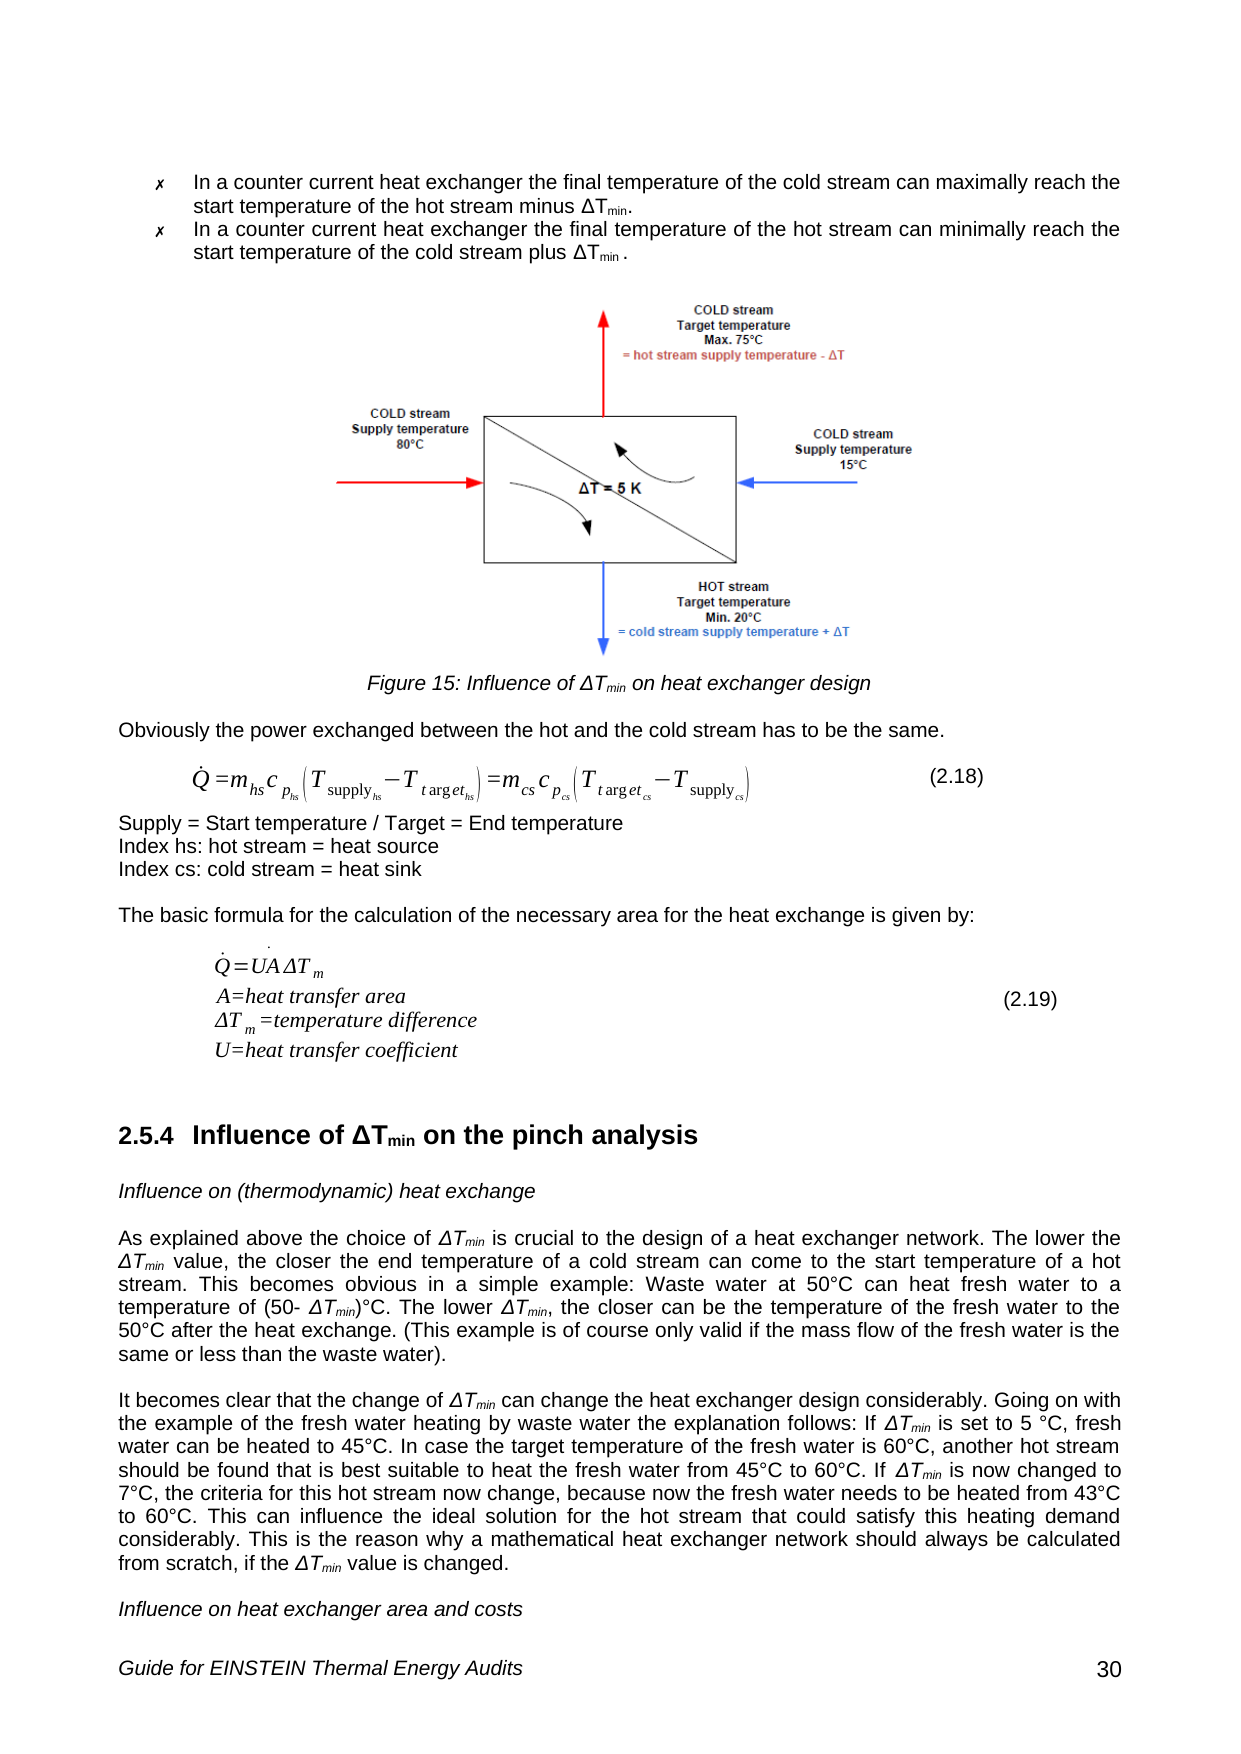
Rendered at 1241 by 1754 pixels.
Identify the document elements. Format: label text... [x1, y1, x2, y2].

text [118, 764, 185, 788]
text As explained above the choice of ΔTmin is crucial to the design of a heat exchanger network. The lower the ΔTmin value, the closer the end temperature of a cold stream can come to the start temperature of a hot stream. This becomes obvious in a simple example: Waste water at 50°C can heat fresh water to a temperature of (50- ΔTmin)°C. The lower ΔTmin, the closer can be the temperature of the fresh water to the 50°C after the heat exchange. (This example is of course only valid if the mass flow of the fresh water is the same or less than the waste water). [118, 1226, 1122, 1365]
text Influence on heat exchanger area and costs [118, 1598, 1122, 1621]
text Obviously the power exchanged between the hot and the cold stream has to be the same. [118, 718, 1122, 741]
text (2.19) [504, 927, 1122, 1072]
text The basic formula for the calculation of the necessary area for the heat exchange is given by: [118, 904, 1122, 927]
list In a counter current heat exchanger the final temperature of the hot stream can minimally reach the start temperature of the cold stream plus ΔTmin . [156, 217, 1122, 264]
picture [332, 296, 924, 672]
text (2.18) [760, 764, 1122, 788]
text Supply = Start temperature / Target = End temperature [118, 811, 1122, 834]
text Figure 15: Influence of ΔTmin on heat exchanger design [118, 287, 1122, 695]
subtitle Influence of ΔTmin on the pinch analysis [118, 1120, 1122, 1150]
list In a counter current heat exchanger the final temperature of the cold stream can maximally reach the start temperature of the hot stream minus ΔTmin. [156, 171, 1122, 217]
text [118, 927, 192, 1072]
text Index hs: hot stream = heat source [118, 834, 1122, 857]
text Index cs: cold stream = heat sink [118, 857, 1122, 881]
text It becomes clear that the change of ΔTmin can change the heat exchanger design considerably. Going on with the example of the fresh water heating by waste water the explanation follows: If ΔTmin is set to 5 °C, fresh water can be heated to 45°C. In case the target temperature of the fresh water is 60°C, another hot stream should be found that is best suitable to heat the fresh water from 45°C to 60°C. If ΔTmin is now changed to 7°C, the criteria for this hot stream now change, because now the fresh water needs to be heated from 43°C to 60°C. This can influence the ideal solution for the hot stream that could satisfy this heating demand considerably. This is the reason why a mathematical heat exchanger network should always be calculated from scratch, if the ΔTmin value is changed. [118, 1389, 1122, 1574]
text Influence on (thermodynamic) heat exchange [118, 1179, 1122, 1203]
